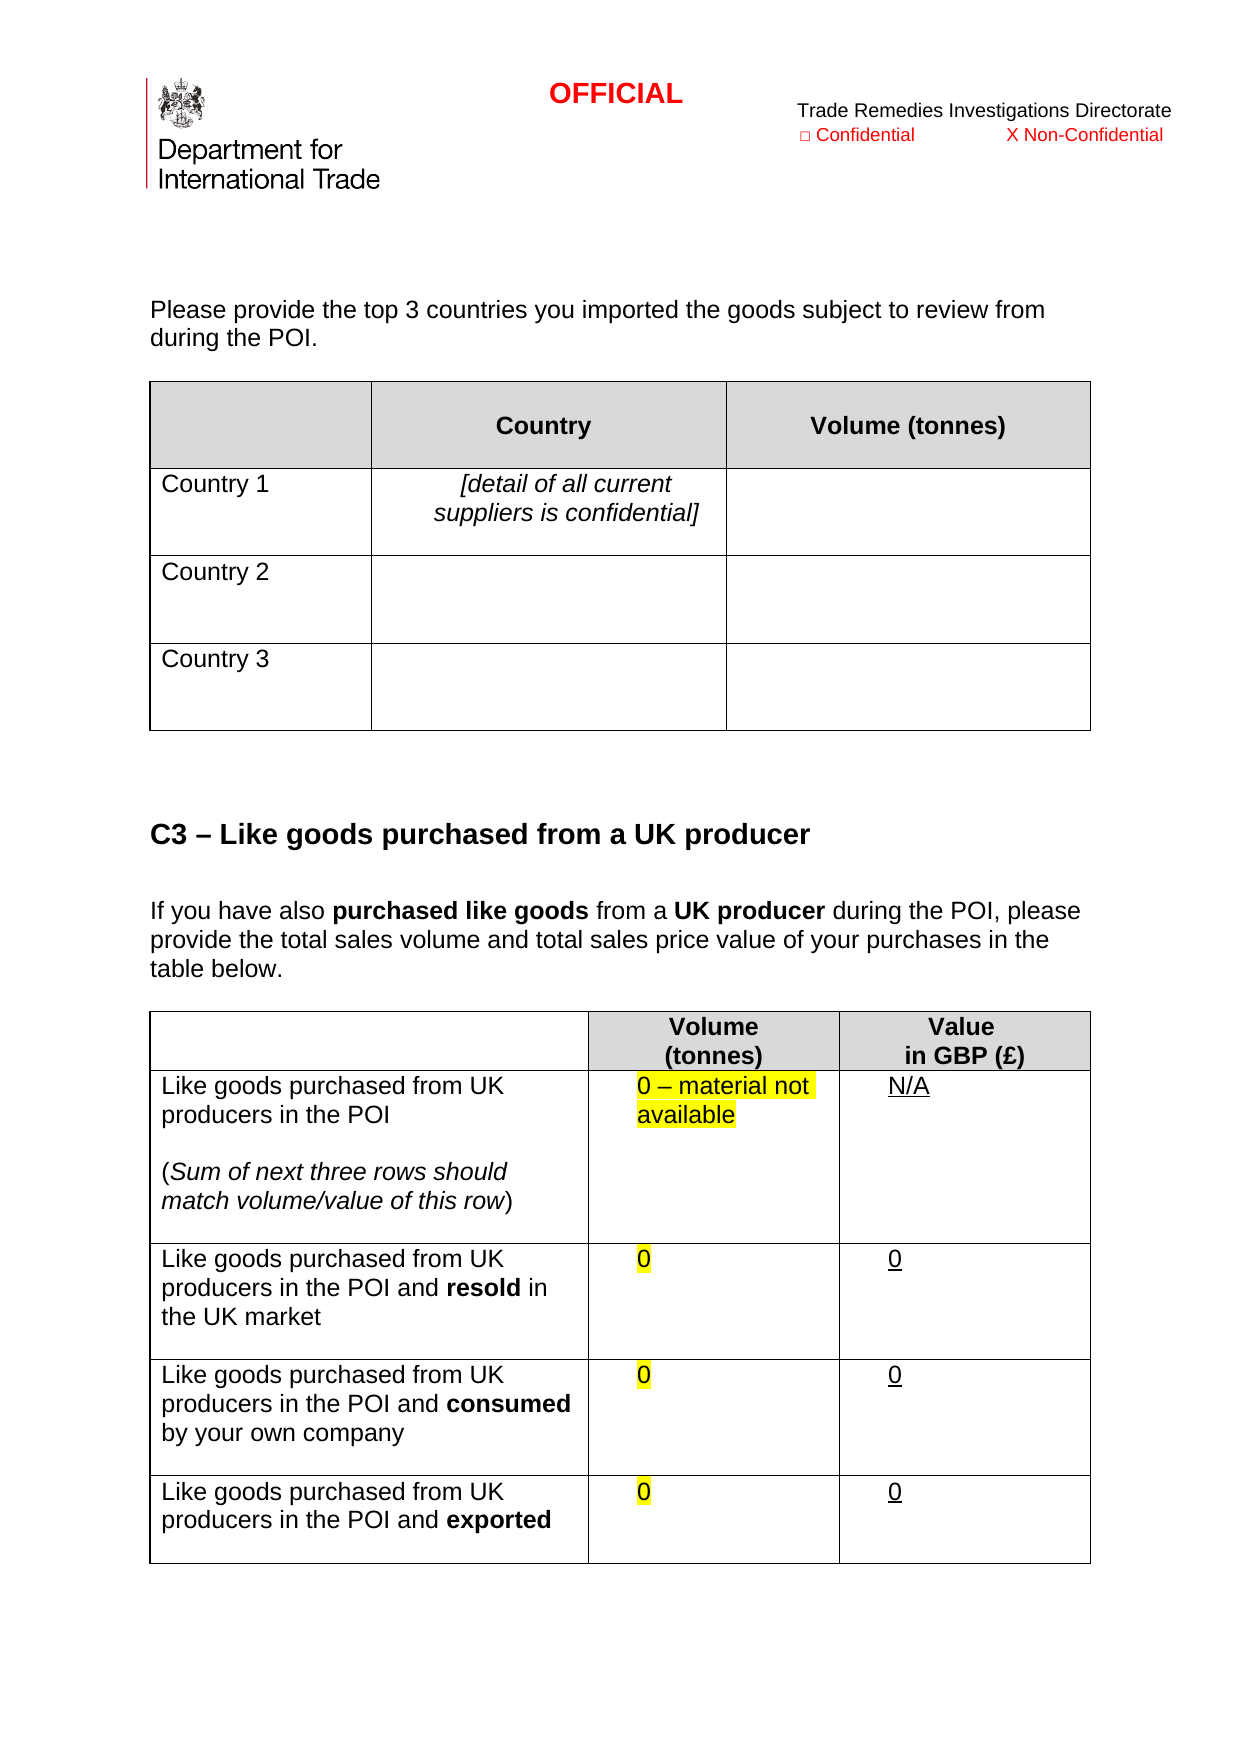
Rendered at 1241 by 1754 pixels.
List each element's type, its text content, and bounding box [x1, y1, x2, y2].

table_cell [727, 469, 1090, 555]
table_header Value in GBP (£) [840, 1012, 1090, 1070]
table_cell [727, 644, 1090, 730]
table_header Volume (tonnes) [589, 1012, 839, 1070]
table_cell 0 – material not available [589, 1071, 839, 1243]
table_header Country [372, 382, 726, 468]
table_cell 0 [840, 1244, 1090, 1359]
table_cell Like goods purchased from UK producers in the POI and resold in the UK market [151, 1244, 588, 1359]
table_cell [372, 644, 726, 730]
table_cell Like goods purchased from UK producers in the POI (Sum of next three rows should match volume/value of this row) [151, 1071, 588, 1243]
table_cell [372, 556, 726, 643]
table_cell N/A [840, 1071, 1090, 1243]
text Please provide the top 3 countries you imported the goods subject to review from during the POI. [150, 294, 1090, 352]
table_cell Country 2 [151, 556, 371, 643]
table_cell Country 1 [151, 469, 371, 555]
table_cell Country 3 [151, 644, 371, 730]
table_cell [727, 556, 1090, 643]
text If you have also purchased like goods from a UK producer during the POI, please provide the total sales volume and total sales price value of your purchases in the table below. [150, 896, 1090, 982]
table_cell 0 [589, 1476, 839, 1563]
table_cell 0 [840, 1476, 1090, 1563]
table_cell 0 [589, 1360, 839, 1475]
table_header [151, 382, 371, 468]
table_header [151, 1012, 588, 1070]
subtitle C3 – Like goods purchased from a UK producer [150, 817, 1090, 851]
table_cell Like goods purchased from UK producers in the POI and consumed by your own company [151, 1360, 588, 1475]
table_cell 0 [589, 1244, 839, 1359]
table_cell Like goods purchased from UK producers in the POI and exported [151, 1476, 588, 1563]
table_cell 0 [840, 1360, 1090, 1475]
table_cell [detail of all current suppliers is confidential] [372, 469, 726, 555]
table_header Volume (tonnes) [727, 382, 1090, 468]
